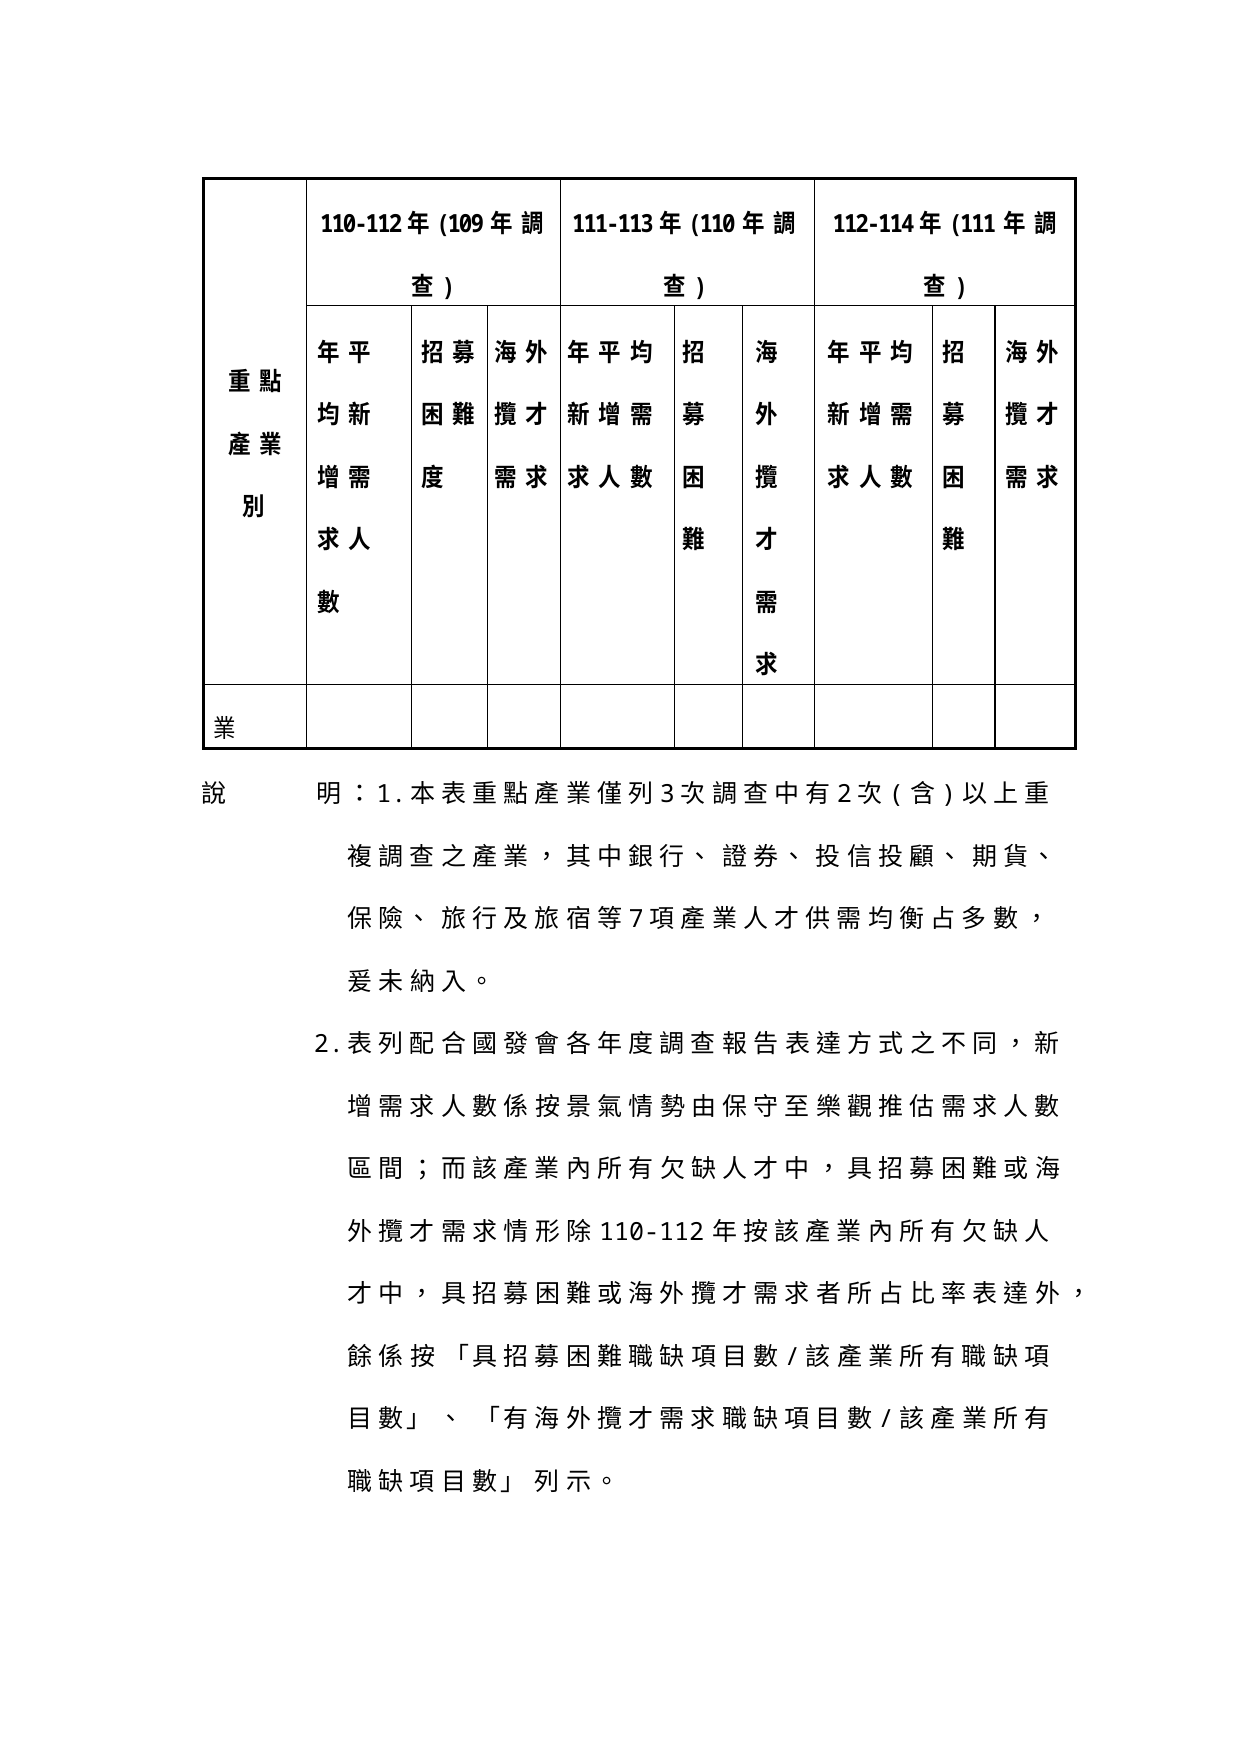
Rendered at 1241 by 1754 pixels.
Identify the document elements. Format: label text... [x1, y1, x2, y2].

table_cell [933, 685, 994, 747]
table_cell - [561, 685, 674, 747]
table_cell 招募困難 [933, 306, 994, 683]
table_cell [996, 685, 1074, 747]
table_cell 業 [205, 685, 306, 747]
table_header 111-113年(110年調查) [561, 180, 814, 305]
text 說 明：1.本表重點產業僅列3次調查中有2次(含)以上重複調查之產業，其中銀行、證券、投信投顧、期貨、保險、旅行及旅宿等7項產業人才供需均衡占多數，爰未納入。 [189, 750, 1065, 1000]
table_cell [488, 685, 560, 747]
table_cell 年平均新增需求人數 [307, 306, 411, 683]
table_cell 海外攬才需求 [743, 306, 814, 683]
table_header 110-112年(109年調查) [307, 180, 560, 305]
table_header 重點產業別 [205, 180, 306, 683]
table_cell 年平均新增需求人數 [561, 306, 674, 683]
table_cell - [675, 685, 742, 747]
table_cell 年平均新增需求人數 [815, 306, 932, 683]
table_cell [412, 685, 487, 747]
table_cell 海外攬才需求 [996, 306, 1074, 683]
text 2.表列配合國發會各年度調查報告表達方式之不同，新增需求人數係按景氣情勢由保守至樂觀推估需求人數區間；而該產業內所有欠缺人才中，具招募困難或海外攬才需求情形除110-112年按該產業內所有欠缺人才中，具招募困難或海外攬才需求者所占比率表達外，餘係按「具招募困難職缺項目數/該產業所有職缺項目數」、「有海外攬才需求職缺項目數/該產業所有職缺項目數」列示。 [313, 1000, 1067, 1500]
table_cell - [743, 685, 814, 747]
table_cell [815, 685, 932, 747]
table_header 112-114年(111年調查) [815, 180, 1074, 305]
table_cell 海外攬才需求 [488, 306, 560, 683]
table_cell 招募困難 [675, 306, 742, 683]
table_cell 招募困難度 [412, 306, 487, 683]
table_cell [307, 685, 411, 747]
